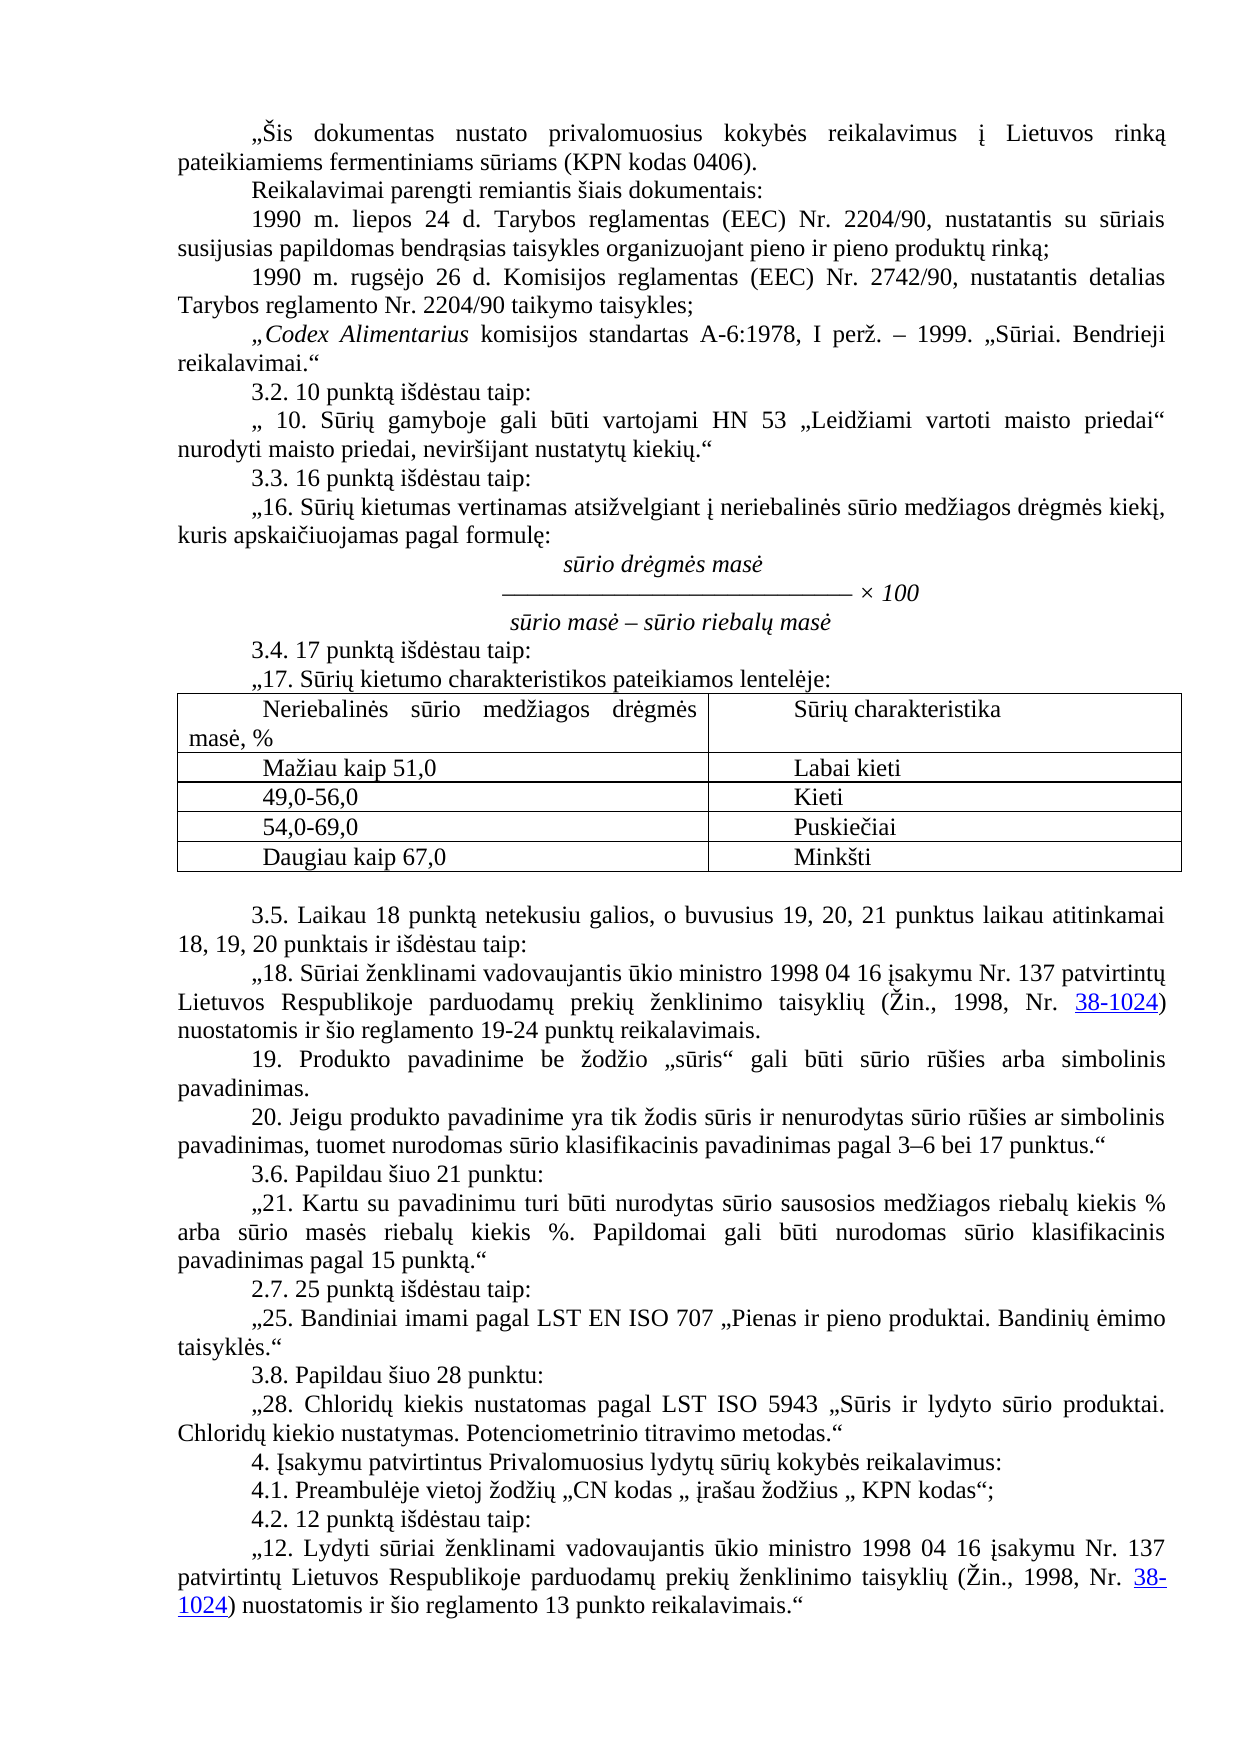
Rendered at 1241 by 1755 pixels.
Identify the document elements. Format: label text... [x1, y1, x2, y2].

text „25. Bandiniai imami pagal LST EN ISO 707 „Pienas ir pieno produktai. Bandinių ėmimo taisyklės.“ [177, 1303, 1166, 1361]
text „ 10. Sūrių gamyboje gali būti vartojami HN 53 „Leidžiami vartoti maisto priedai“ nurodyti maisto priedai, neviršijant nustatytų kiekių.“ [177, 406, 1166, 463]
table_cell Puskiečiai [709, 812, 1181, 841]
text 3.2. 10 punktą išdėstau taip: [177, 377, 1166, 406]
text 1990 m. rugsėjo 26 d. Komisijos reglamentas (EEC) Nr. 2742/90, nustatantis detalias Tarybos reglamento Nr. 2204/90 taikymo taisykles; [177, 262, 1166, 319]
text „17. Sūrių kietumo charakteristikos pateikiamos lentelėje: [177, 664, 1166, 693]
table_header Neriebalinės sūrio medžiagos drėgmės masė, % [178, 694, 708, 752]
text „Šis dokumentas nustato privalomuosius kokybės reikalavimus į Lietuvos rinką pateikiamiems fermentiniams sūriams (KPN kodas 0406). [177, 118, 1166, 176]
text „18. Sūriai ženklinami vadovaujantis ūkio ministro 1998 04 16 įsakymu Nr. 137 patvirtintų Lietuvos Respublikoje parduodamų prekių ženklinimo taisyklių (Žin., 1998, Nr. 38-1024) nuostatomis ir šio reglamento 19-24 punktų reikalavimais. [177, 958, 1166, 1044]
text 3.6. Papildau šiuo 21 punktu: [177, 1159, 1166, 1188]
text 19. Produkto pavadinime be žodžio „sūris“ gali būti sūrio rūšies arba simbolinis pavadinimas. [177, 1044, 1166, 1102]
text Reikalavimai parengti remiantis šiais dokumentais: [177, 176, 1166, 204]
text „12. Lydyti sūriai ženklinami vadovaujantis ūkio ministro 1998 04 16 įsakymu Nr. 137 patvirtintų Lietuvos Respublikoje parduodamų prekių ženklinimo taisyklių (Žin., 1998, Nr. 38-1024) nuostatomis ir šio reglamento 13 punkto reikalavimais.“ [177, 1533, 1166, 1619]
text 1990 m. liepos 24 d. Tarybos reglamentas (EEC) Nr. 2204/90, nustatantis su sūriais susijusias papildomas bendrąsias taisykles organizuojant pieno ir pieno produktų rinką; [177, 204, 1166, 262]
text –––––––––––––––––––––––––––– × 100 [177, 578, 1166, 607]
text 20. Jeigu produkto pavadinime yra tik žodis sūris ir nenurodytas sūrio rūšies ar simbolinis pavadinimas, tuomet nurodomas sūrio klasifikacinis pavadinimas pagal 3–6 bei 17 punktus.“ [177, 1102, 1166, 1159]
text sūrio masė – sūrio riebalų masė [510, 607, 1166, 636]
text „Codex Alimentarius komisijos standartas A-6:1978, I perž. – 1999. „Sūriai. Bendrieji reikalavimai.“ [177, 319, 1166, 377]
text 3.4. 17 punktą išdėstau taip: [177, 636, 1166, 664]
table_header Sūrių charakteristika [709, 694, 1181, 752]
text 4. Įsakymu patvirtintus Privalomuosius lydytų sūrių kokybės reikalavimus: [177, 1447, 1166, 1476]
text „21. Kartu su pavadinimu turi būti nurodytas sūrio sausosios medžiagos riebalų kiekis % arba sūrio masės riebalų kiekis %. Papildomai gali būti nurodomas sūrio klasifikacinis pavadinimas pagal 15 punktą.“ [177, 1188, 1166, 1274]
table_cell Labai kieti [709, 753, 1181, 781]
table_cell Mažiau kaip 51,0 [178, 753, 708, 781]
text „16. Sūrių kietumas vertinamas atsižvelgiant į neriebalinės sūrio medžiagos drėgmės kiekį, kuris apskaičiuojamas pagal formulę: [177, 492, 1166, 549]
text sūrio drėgmės masė [563, 549, 1166, 578]
text „28. Chloridų kiekis nustatomas pagal LST ISO 5943 „Sūris ir lydyto sūrio produktai. Chloridų kiekio nustatymas. Potenciometrinio titravimo metodas.“ [177, 1389, 1166, 1447]
text 2.7. 25 punktą išdėstau taip: [177, 1274, 1166, 1303]
table_cell Minkšti [709, 842, 1181, 871]
text 3.3. 16 punktą išdėstau taip: [177, 463, 1166, 492]
table_cell Daugiau kaip 67,0 [178, 842, 708, 871]
table_cell 54,0-69,0 [178, 812, 708, 841]
text 3.8. Papildau šiuo 28 punktu: [177, 1361, 1166, 1389]
text 4.2. 12 punktą išdėstau taip: [177, 1504, 1166, 1533]
table_cell 49,0-56,0 [178, 783, 708, 811]
text 3.5. Laikau 18 punktą netekusiu galios, o buvusius 19, 20, 21 punktus laikau atitinkamai 18, 19, 20 punktais ir išdėstau taip: [177, 901, 1166, 958]
table_cell Kieti [709, 783, 1181, 811]
text 4.1. Preambulėje vietoj žodžių „CN kodas „ įrašau žodžius „ KPN kodas“; [177, 1476, 1166, 1504]
